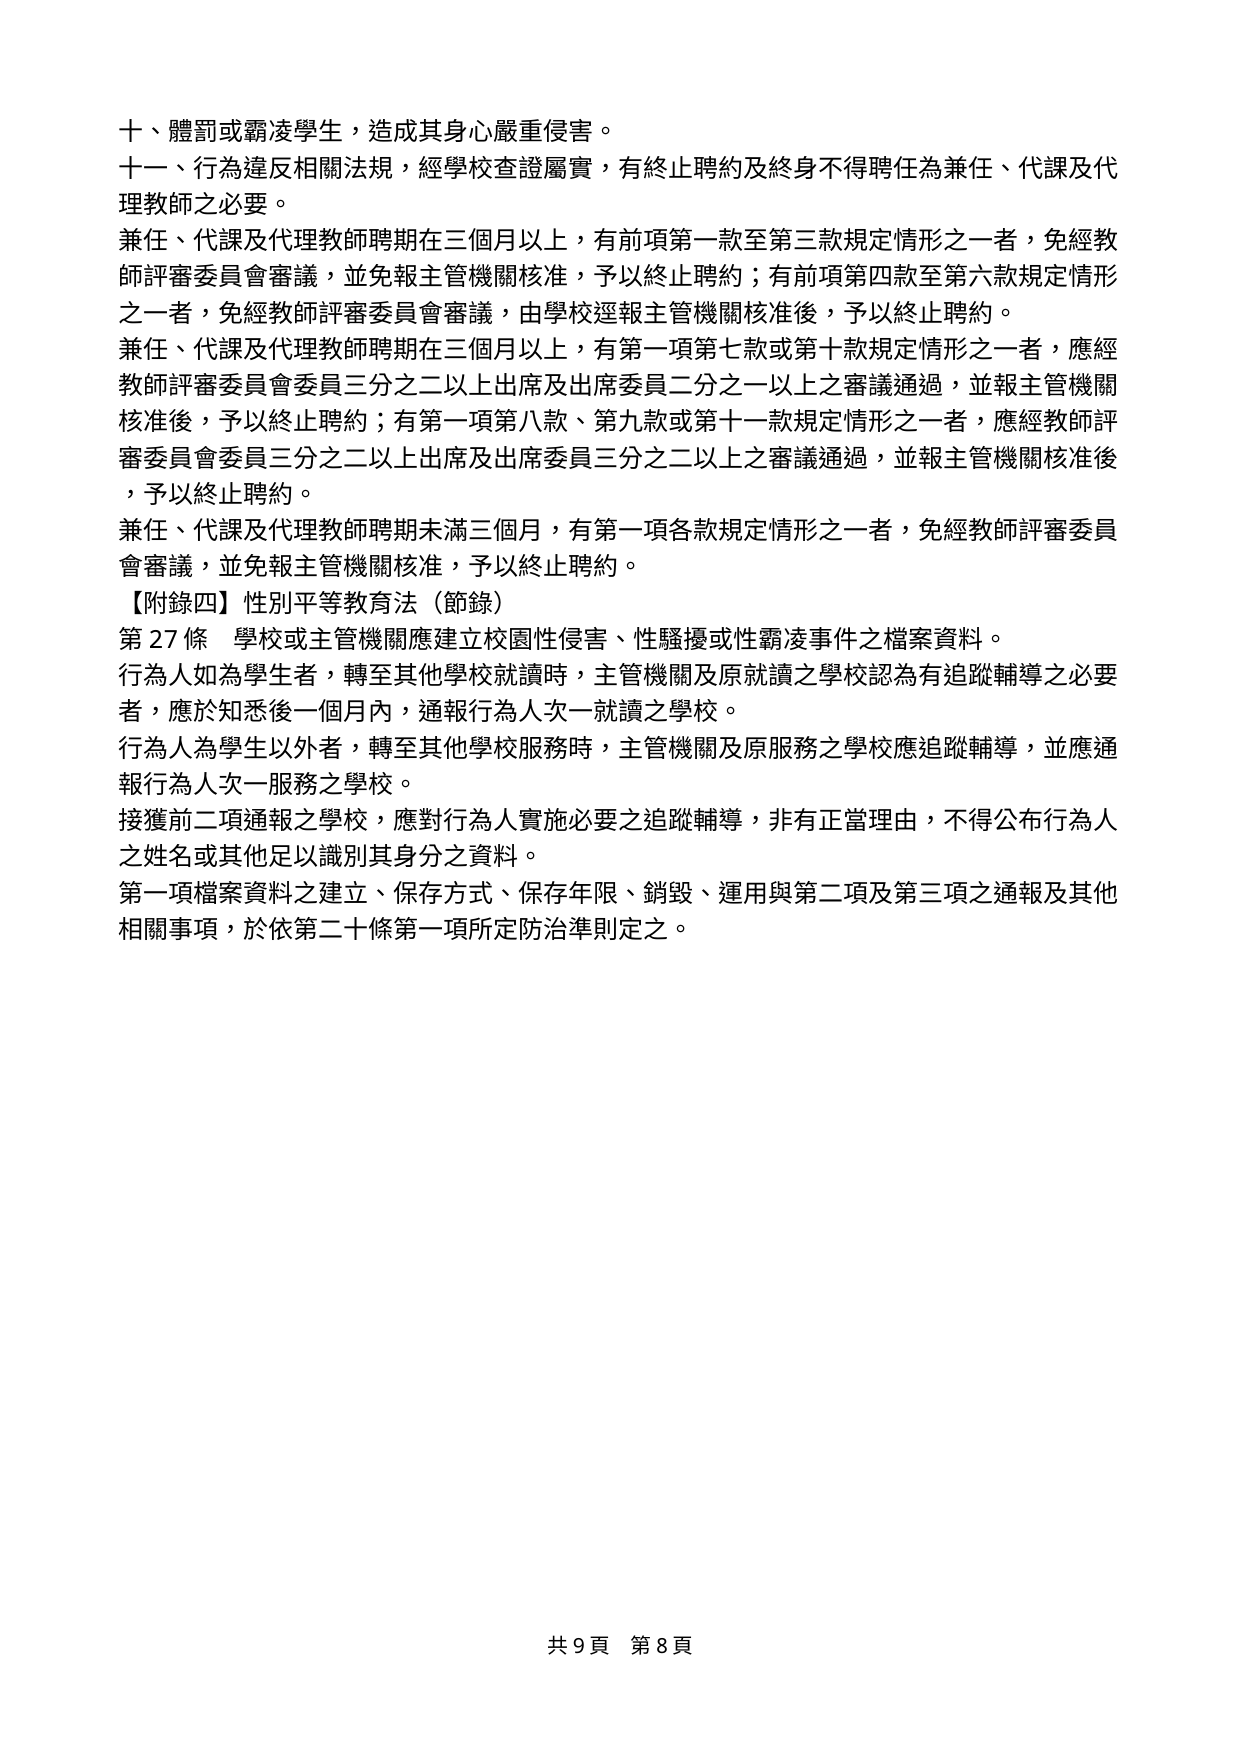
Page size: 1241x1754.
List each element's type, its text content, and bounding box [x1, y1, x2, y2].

text ，予以終止聘約。 [118, 474, 1122, 511]
text 第一項檔案資料之建立、保存方式、保存年限、銷毀、運用與第二項及第三項之通報及其他相關事項，於依第二十條第一項所定防治準則定之。 [118, 873, 1122, 946]
text 兼任、代課及代理教師聘期在三個月以上，有前項第一款至第三款規定情形之一者，免經教師評審委員會審議，並免報主管機關核准，予以終止聘約；有前項第四款至第六款規定情形之一者，免經教師評審委員會審議，由學校逕報主管機關核准後，予以終止聘約。 [118, 221, 1122, 329]
text 兼任、代課及代理教師聘期未滿三個月，有第一項各款規定情形之一者，免經教師評審委員會審議，並免報主管機關核准，予以終止聘約。 [118, 511, 1122, 583]
text 十、體罰或霸凌學生，造成其身心嚴重侵害。 [118, 112, 1122, 148]
text 接獲前二項通報之學校，應對行為人實施必要之追蹤輔導，非有正當理由，不得公布行為人之姓名或其他足以識別其身分之資料。 [118, 801, 1122, 873]
text 第27條 學校或主管機關應建立校園性侵害、性騷擾或性霸凌事件之檔案資料。 [118, 619, 1122, 656]
text 【附錄四】性別平等教育法（節錄） [118, 583, 1122, 619]
text 行為人為學生以外者，轉至其他學校服務時，主管機關及原服務之學校應追蹤輔導，並應通報行為人次一服務之學校。 [118, 728, 1122, 801]
text 兼任、代課及代理教師聘期在三個月以上，有第一項第七款或第十款規定情形之一者，應經教師評審委員會委員三分之二以上出席及出席委員二分之一以上之審議通過，並報主管機關核准後，予以終止聘約；有第一項第八款、第九款或第十一款規定情形之一者，應經教師評審委員會委員三分之二以上出席及出席委員三分之二以上之審議通過，並報主管機關核准後 [118, 329, 1122, 474]
text 行為人如為學生者，轉至其他學校就讀時，主管機關及原就讀之學校認為有追蹤輔導之必要者，應於知悉後一個月內，通報行為人次一就讀之學校。 [118, 656, 1122, 728]
text 十一、行為違反相關法規，經學校查證屬實，有終止聘約及終身不得聘任為兼任、代課及代理教師之必要。 [118, 148, 1122, 221]
